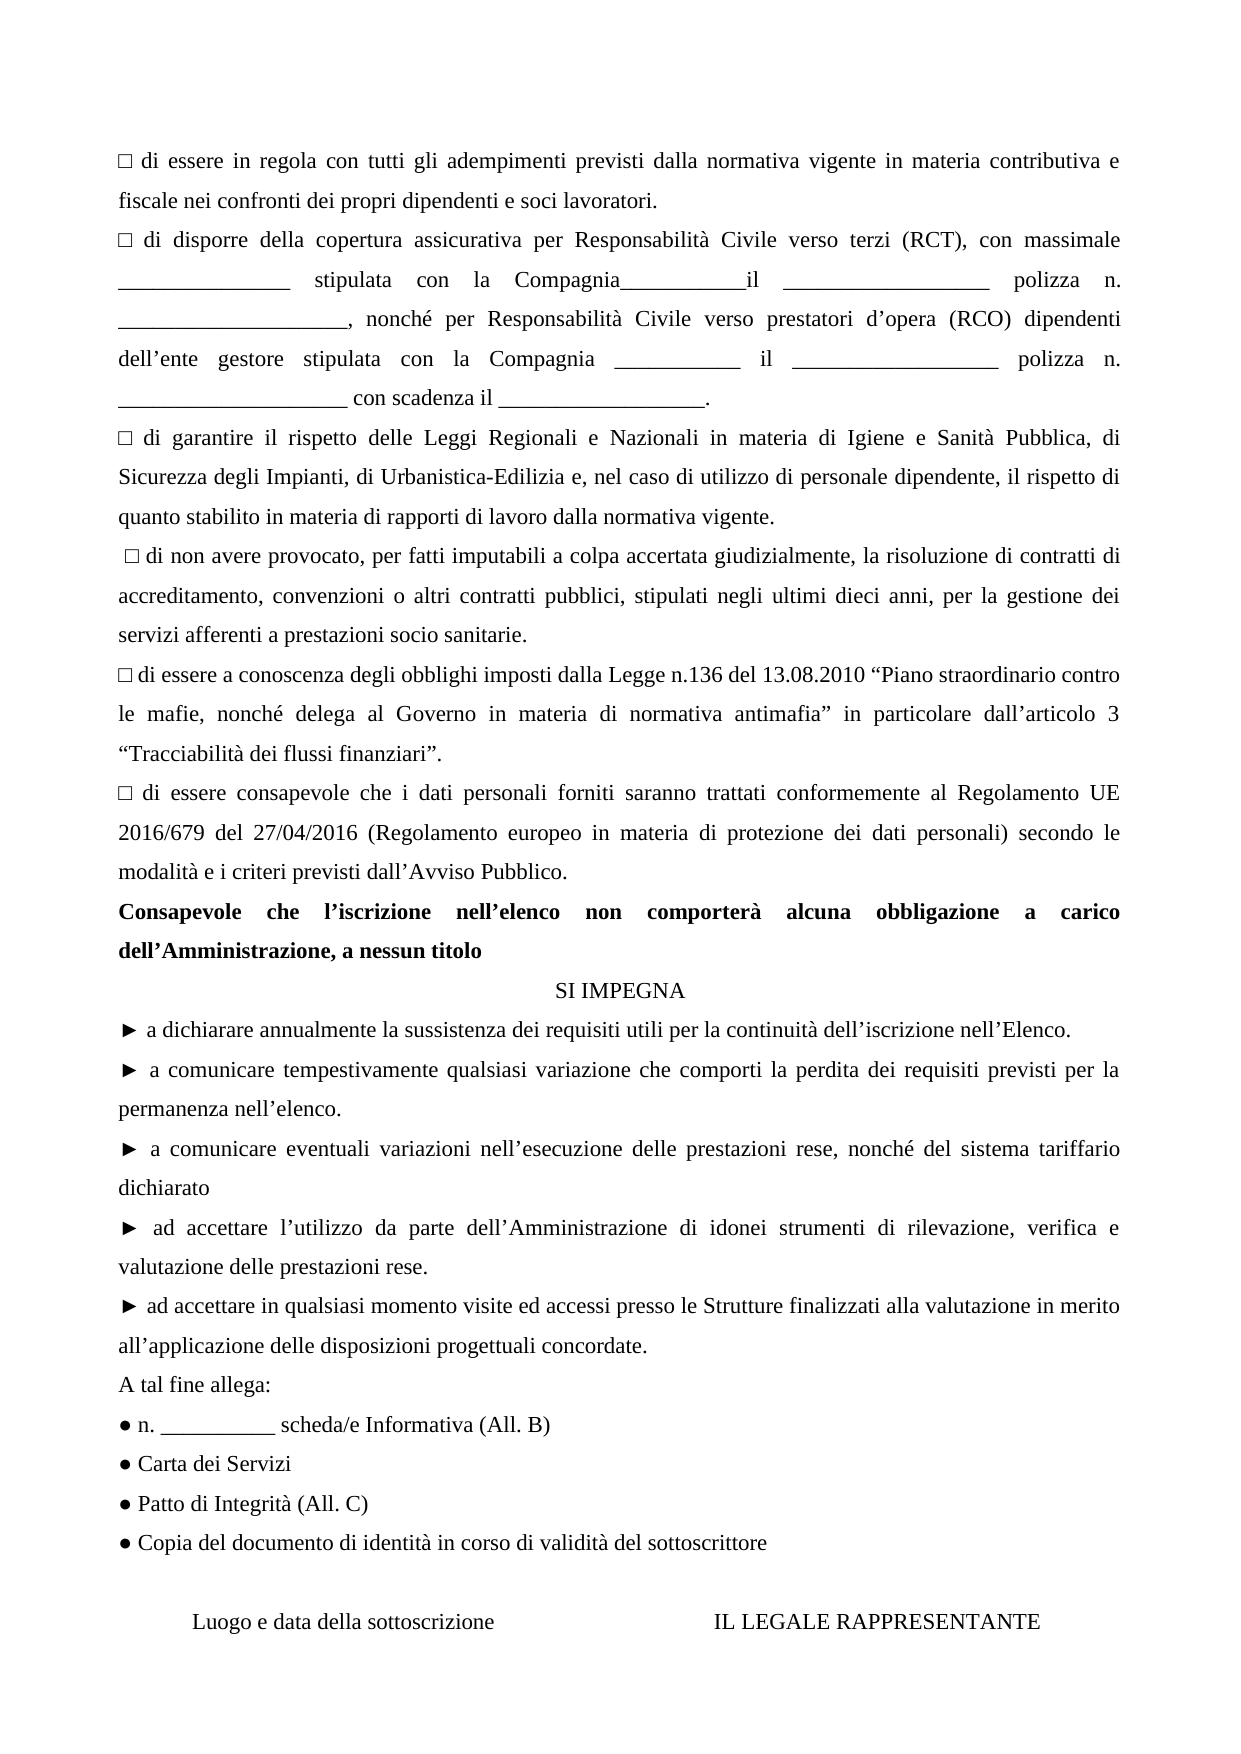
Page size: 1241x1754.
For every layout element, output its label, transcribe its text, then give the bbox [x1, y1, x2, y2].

text Consapevole che l’iscrizione nell’elenco non comporterà alcuna obbligazione a carico dell’Amministrazione, a nessun titolo [118, 898, 1122, 963]
text ● Copia del documento di identità in corso di validità del sottoscrittore [118, 1529, 1122, 1556]
text ► ad accettare in qualsiasi momento visite ed accessi presso le Strutture finalizzati alla valutazione in merito all’applicazione delle disposizioni progettuali concordate. [118, 1292, 1122, 1358]
text ► a comunicare eventuali variazioni nell’esecuzione delle prestazioni rese, nonché del sistema tariffario dichiarato [118, 1134, 1122, 1200]
text □ di non avere provocato, per fatti imputabili a colpa accertata giudizialmente, la risoluzione di contratti di accreditamento, convenzioni o altri contratti pubblici, stipulati negli ultimi dieci anni, per la gestione dei servizi afferenti a prestazioni socio sanitarie. [118, 542, 1122, 648]
text □ di essere a conoscenza degli obblighi imposti dalla Legge n.136 del 13.08.2010 “Piano straordinario contro le mafie, nonché delega al Governo in materia di normativa antimafia” in particolare dall’articolo 3 “Tracciabilità dei flussi finanziari”. [118, 661, 1122, 766]
text ● Carta dei Servizi [118, 1450, 1122, 1477]
text □ di essere consapevole che i dati personali forniti saranno trattati conformemente al Regolamento UE 2016/679 del 27/04/2016 (Regolamento europeo in materia di protezione dei dati personali) secondo le modalità e i criteri previsti dall’Avviso Pubblico. [118, 779, 1122, 884]
text Luogo e data della sottoscrizione IL LEGALE RAPPRESENTANTE [118, 1608, 1122, 1635]
text ► a dichiarare annualmente la sussistenza dei requisiti utili per la continuità dell’iscrizione nell’Elenco. [118, 1016, 1122, 1042]
text ● n. __________ scheda/e Informativa (All. B) [118, 1411, 1122, 1437]
text ► a comunicare tempestivamente qualsiasi variazione che comporti la perdita dei requisiti previsti per la permanenza nell’elenco. [118, 1056, 1122, 1121]
text SI IMPEGNA [118, 977, 1122, 1003]
text □ di disporre della copertura assicurativa per Responsabilità Civile verso terzi (RCT), con massimale _______________ stipulata con la Compagnia___________il __________________ polizza n. ____________________, nonché per Responsabilità Civile verso prestatori d’opera (RCO) dipendenti dell’ente gestore stipulata con la Compagnia ___________ il __________________ polizza n. ____________________ con scadenza il __________________. [118, 227, 1122, 411]
text ► ad accettare l’utilizzo da parte dell’Amministrazione di idonei strumenti di rilevazione, verifica e valutazione delle prestazioni rese. [118, 1213, 1122, 1279]
text A tal fine allega: [118, 1371, 1122, 1398]
text □ di garantire il rispetto delle Leggi Regionali e Nazionali in materia di Igiene e Sanità Pubblica, di Sicurezza degli Impianti, di Urbanistica-Edilizia e, nel caso di utilizzo di personale dipendente, il rispetto di quanto stabilito in materia di rapporti di lavoro dalla normativa vigente. [118, 424, 1122, 529]
text ● Patto di Integrità (All. C) [118, 1490, 1122, 1516]
text □ di essere in regola con tutti gli adempimenti previsti dalla normativa vigente in materia contributiva e fiscale nei confronti dei propri dipendenti e soci lavoratori. [118, 148, 1122, 213]
